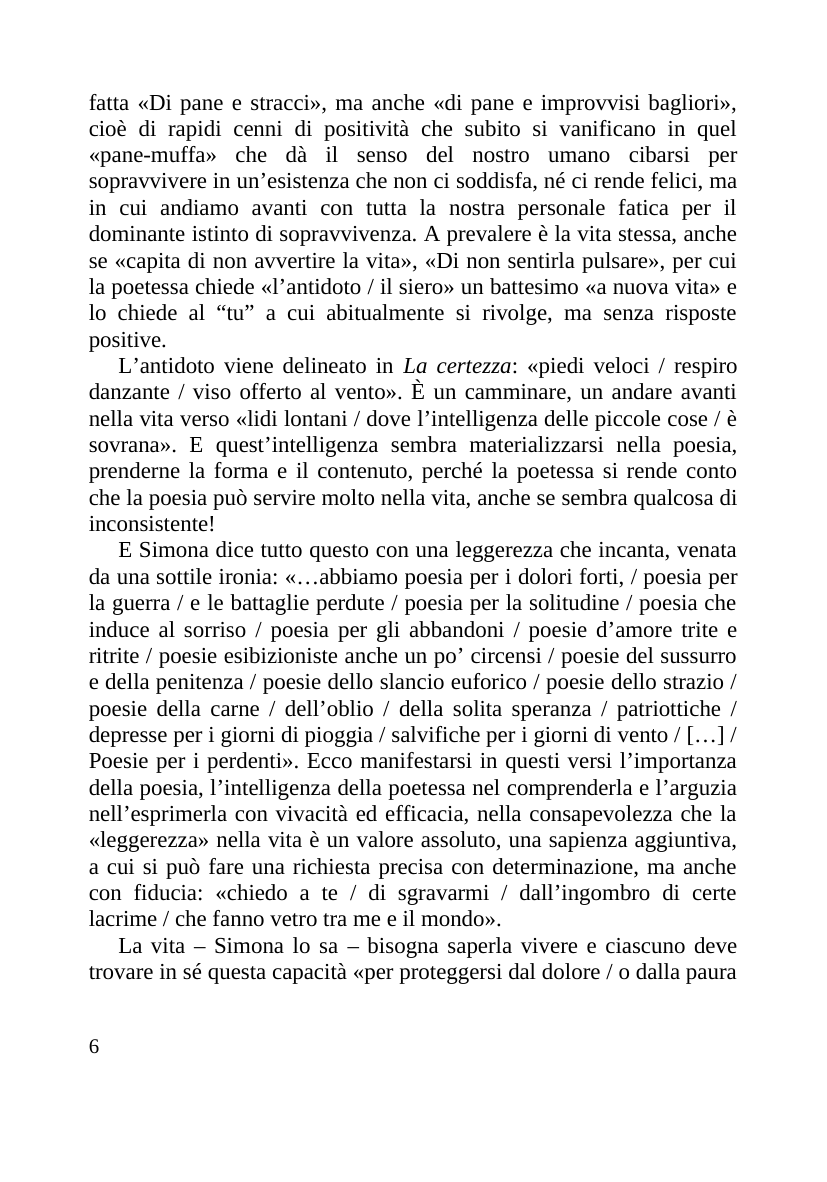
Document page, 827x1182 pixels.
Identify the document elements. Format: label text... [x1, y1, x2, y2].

text La vita – Simona lo sa – bisogna saperla vivere e ciascuno deve trovare in sé questa capacità «per proteggersi dal dolore / o dalla paura [88, 932, 738, 984]
text E Simona dice tutto questo con una leggerezza che incanta, venata da una sottile ironia: «…abbiamo poesia per i dolori forti, / poesia per la guerra / e le battaglie perdute / poesia per la solitudine / poesia che induce al sorriso / poesia per gli abbandoni / poesie d’amore trite e ritrite / poesie esibizioniste anche un po’ circensi / poesie del sussurro e della penitenza / poesie dello slancio euforico / poesie dello strazio / poesie della carne / dell’oblio / della solita speranza / patriottiche / depresse per i giorni di pioggia / salvifiche per i giorni di vento / […] / Poesie per i perdenti». Ecco manifestarsi in questi versi l’importanza della poesia, l’intelligenza della poetessa nel comprenderla e l’arguzia nell’esprimerla con vivacità ed efficacia, nella consapevolezza che la «leggerezza» nella vita è un valore assoluto, una sapienza aggiuntiva, a cui si può fare una richiesta precisa con determinazione, ma anche con fiducia: «chiedo a te / di sgravarmi / dall’ingombro di certe lacrime / che fanno vetro tra me e il mondo». [88, 537, 738, 932]
text L’antidoto viene delineato in La certezza: «piedi veloci / respiro danzante / viso offerto al vento». È un camminare, un andare avanti nella vita verso «lidi lontani / dove l’intelligenza delle piccole cose / è sovrana». E quest’intelligenza sembra materializzarsi nella poesia, prenderne la forma e il contenuto, perché la poetessa si rende conto che la poesia può servire molto nella vita, anche se sembra qualcosa di inconsistente! [88, 352, 738, 537]
text fatta «Di pane e stracci», ma anche «di pane e improvvisi bagliori», cioè di rapidi cenni di positività che subito si vanificano in quel «pane-muffa» che dà il senso del nostro umano cibarsi per sopravvivere in un’esistenza che non ci soddisfa, né ci rende felici, ma in cui andiamo avanti con tutta la nostra personale fatica per il dominante istinto di sopravvivenza. A prevalere è la vita stessa, anche se «capita di non avvertire la vita», «Di non sentirla pulsare», per cui la poetessa chiede «l’antidoto / il siero» un battesimo «a nuova vita» e lo chiede al “tu” a cui abitualmente si rivolge, ma senza risposte positive. [88, 88, 738, 352]
